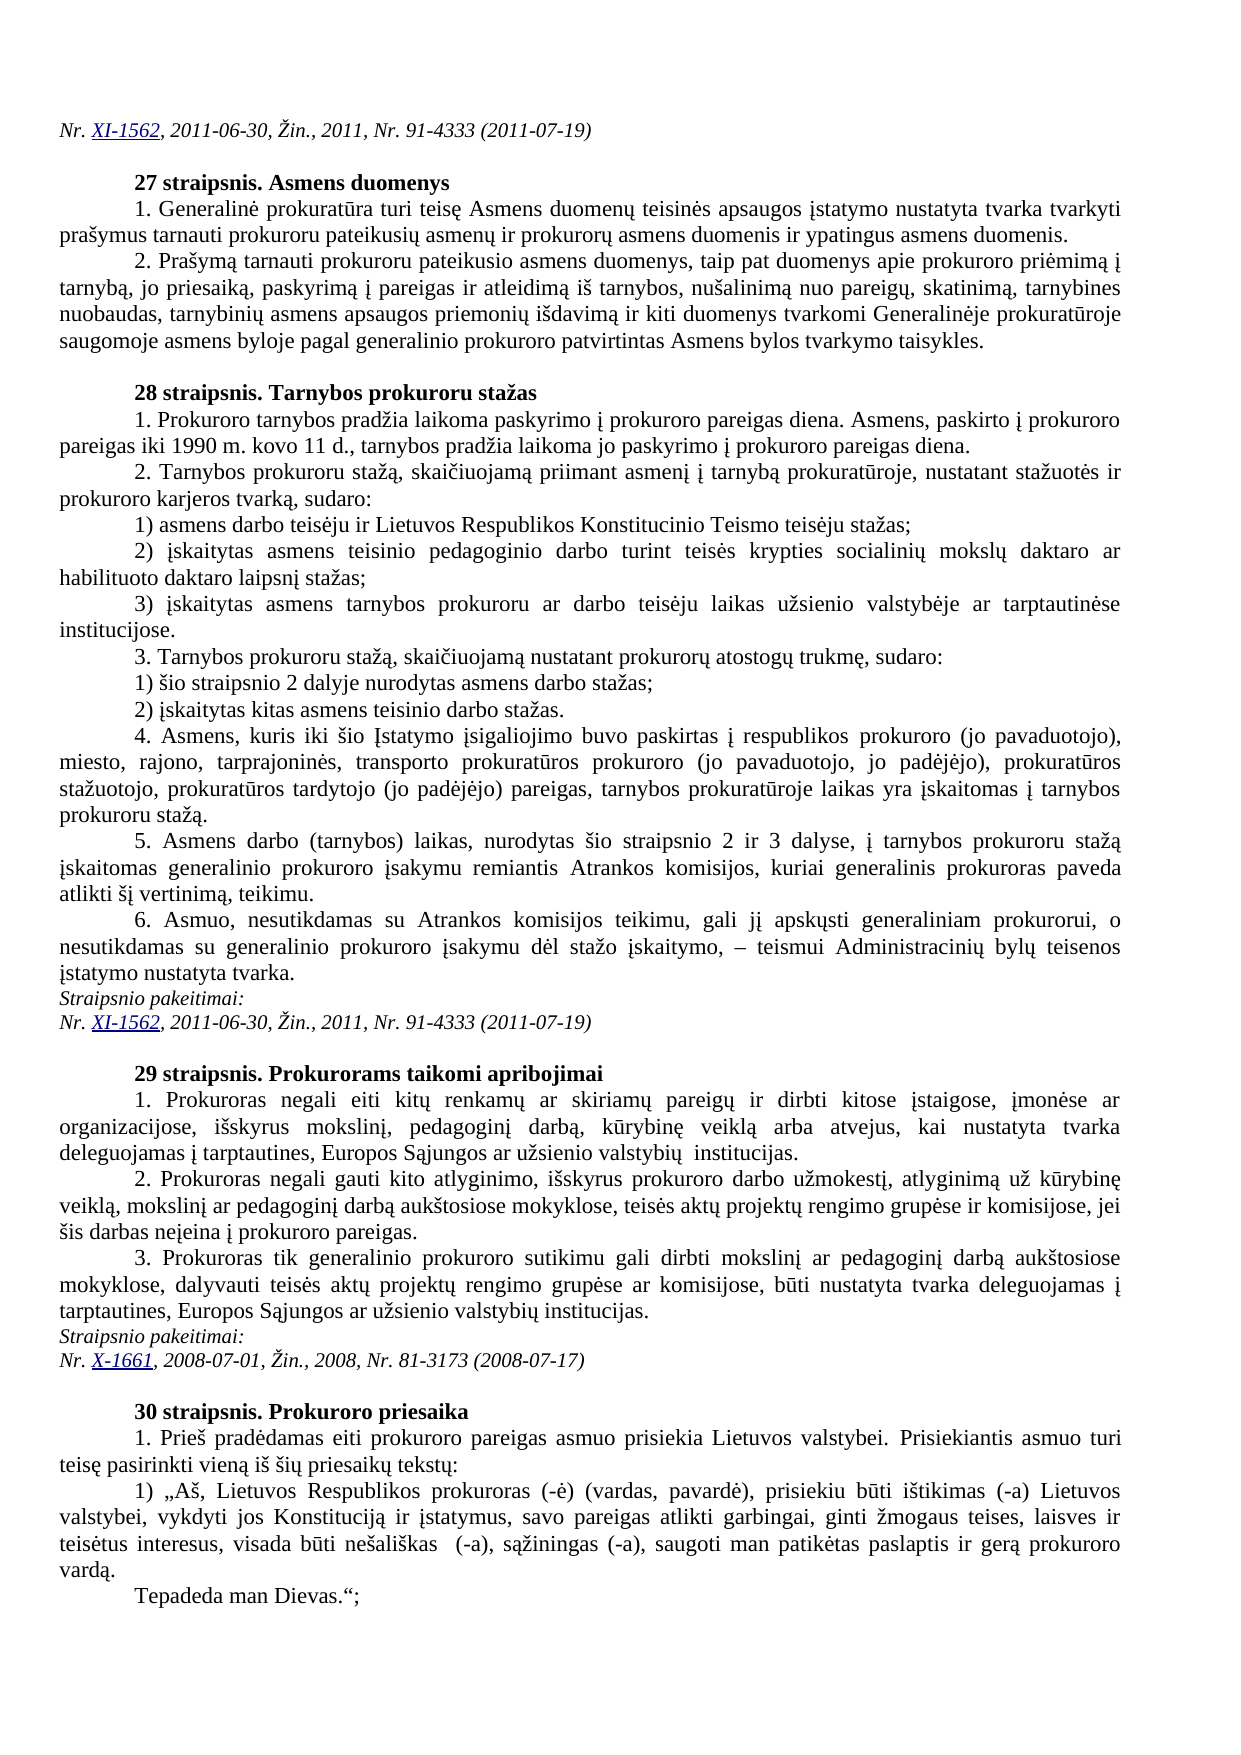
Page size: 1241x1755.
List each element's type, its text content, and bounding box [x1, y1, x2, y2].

text 5. Asmens darbo (tarnybos) laikas, nurodytas šio straipsnio 2 ir 3 dalyse, į tarnybos prokuroru stažą įskaitomas generalinio prokuroro įsakymu remiantis Atrankos komisijos, kuriai generalinis prokuroras paveda atlikti šį vertinimą, teikimu. [59, 827, 1122, 906]
text 1. Generalinė prokuratūra turi teisę Asmens duomenų teisinės apsaugos įstatymo nustatyta tvarka tvarkyti prašymus tarnauti prokuroru pateikusių asmenų ir prokurorų asmens duomenis ir ypatingus asmens duomenis. [59, 195, 1122, 248]
text Nr. XI-1562, 2011-06-30, Žin., 2011, Nr. 91-4333 (2011-07-19) [59, 118, 1122, 142]
text 2) įskaitytas asmens teisinio pedagoginio darbo turint teisės krypties socialinių mokslų daktaro ar habilituoto daktaro laipsnį stažas; [59, 537, 1122, 590]
text 1) „Aš, Lietuvos Respublikos prokuroras (-ė) (vardas, pavardė), prisiekiu būti ištikimas (-a) Lietuvos valstybei, vykdyti jos Konstituciją ir įstatymus, savo pareigas atlikti garbingai, ginti žmogaus teises, laisves ir teisėtus interesus, visada būti nešališkas (-a), sąžiningas (-a), saugoti man patikėtas paslaptis ir gerą prokuroro vardą. [59, 1477, 1122, 1582]
text 2. Prokuroras negali gauti kito atlyginimo, išskyrus prokuroro darbo užmokestį, atlyginimą už kūrybinę veiklą, mokslinį ar pedagoginį darbą aukštosiose mokyklose, teisės aktų projektų rengimo grupėse ir komisijose, jei šis darbas neįeina į prokuroro pareigas. [59, 1165, 1122, 1244]
text 2) įskaitytas kitas asmens teisinio darbo stažas. [59, 696, 1122, 722]
text 27 straipsnis. Asmens duomenys [59, 168, 1122, 195]
text Straipsnio pakeitimai: [59, 1323, 1122, 1348]
text Nr. XI-1562, 2011-06-30, Žin., 2011, Nr. 91-4333 (2011-07-19) [59, 1009, 1122, 1034]
text 29 straipsnis. Prokurorams taikomi apribojimai [59, 1060, 1122, 1086]
text 2. Tarnybos prokuroru stažą, skaičiuojamą priimant asmenį į tarnybą prokuratūroje, nustatant stažuotės ir prokuroro karjeros tvarką, sudaro: [59, 458, 1122, 511]
text 1. Prokuroras negali eiti kitų renkamų ar skiriamų pareigų ir dirbti kitose įstaigose, įmonėse ar organizacijose, išskyrus mokslinį, pedagoginį darbą, kūrybinę veiklą arba atvejus, kai nustatyta tvarka deleguojamas į tarptautines, Europos Sąjungos ar užsienio valstybių institucijas. [59, 1086, 1122, 1165]
text 4. Asmens, kuris iki šio Įstatymo įsigaliojimo buvo paskirtas į respublikos prokuroro (jo pavaduotojo), miesto, rajono, tarprajoninės, transporto prokuratūros prokuroro (jo pavaduotojo, jo padėjėjo), prokuratūros stažuotojo, prokuratūros tardytojo (jo padėjėjo) pareigas, tarnybos prokuratūroje laikas yra įskaitomas į tarnybos prokuroru stažą. [59, 722, 1122, 827]
text Tepadeda man Dievas.“; [59, 1582, 1122, 1609]
text 3. Tarnybos prokuroru stažą, skaičiuojamą nustatant prokurorų atostogų trukmę, sudaro: [59, 643, 1122, 669]
text 3) įskaitytas asmens tarnybos prokuroru ar darbo teisėju laikas užsienio valstybėje ar tarptautinėse institucijose. [59, 590, 1122, 643]
text 1) asmens darbo teisėju ir Lietuvos Respublikos Konstitucinio Teismo teisėju stažas; [59, 511, 1122, 537]
text 28 straipsnis. Tarnybos prokuroru stažas [59, 379, 1122, 406]
text 30 straipsnis. Prokuroro priesaika [59, 1398, 1122, 1424]
text 1) šio straipsnio 2 dalyje nurodytas asmens darbo stažas; [59, 669, 1122, 696]
text Straipsnio pakeitimai: [59, 986, 1122, 1009]
text 6. Asmuo, nesutikdamas su Atrankos komisijos teikimu, gali jį apskųsti generaliniam prokurorui, o nesutikdamas su generalinio prokuroro įsakymu dėl stažo įskaitymo, – teismui Administracinių bylų teisenos įstatymo nustatyta tvarka. [59, 906, 1122, 986]
text 1. Prokuroro tarnybos pradžia laikoma paskyrimo į prokuroro pareigas diena. Asmens, paskirto į prokuroro pareigas iki 1990 m. kovo 11 d., tarnybos pradžia laikoma jo paskyrimo į prokuroro pareigas diena. [59, 406, 1122, 458]
text 1. Prieš pradėdamas eiti prokuroro pareigas asmuo prisiekia Lietuvos valstybei. Prisiekiantis asmuo turi teisę pasirinkti vieną iš šių priesaikų tekstų: [59, 1424, 1122, 1477]
text 2. Prašymą tarnauti prokuroru pateikusio asmens duomenys, taip pat duomenys apie prokuroro priėmimą į tarnybą, jo priesaiką, paskyrimą į pareigas ir atleidimą iš tarnybos, nušalinimą nuo pareigų, skatinimą, tarnybines nuobaudas, tarnybinių asmens apsaugos priemonių išdavimą ir kiti duomenys tvarkomi Generalinėje prokuratūroje saugomoje asmens byloje pagal generalinio prokuroro patvirtintas Asmens bylos tvarkymo taisykles. [59, 248, 1122, 353]
text 3. Prokuroras tik generalinio prokuroro sutikimu gali dirbti mokslinį ar pedagoginį darbą aukštosiose mokyklose, dalyvauti teisės aktų projektų rengimo grupėse ar komisijose, būti nustatyta tvarka deleguojamas į tarptautines, Europos Sąjungos ar užsienio valstybių institucijas. [59, 1244, 1122, 1323]
text Nr. X-1661, 2008-07-01, Žin., 2008, Nr. 81-3173 (2008-07-17) [59, 1348, 1122, 1372]
